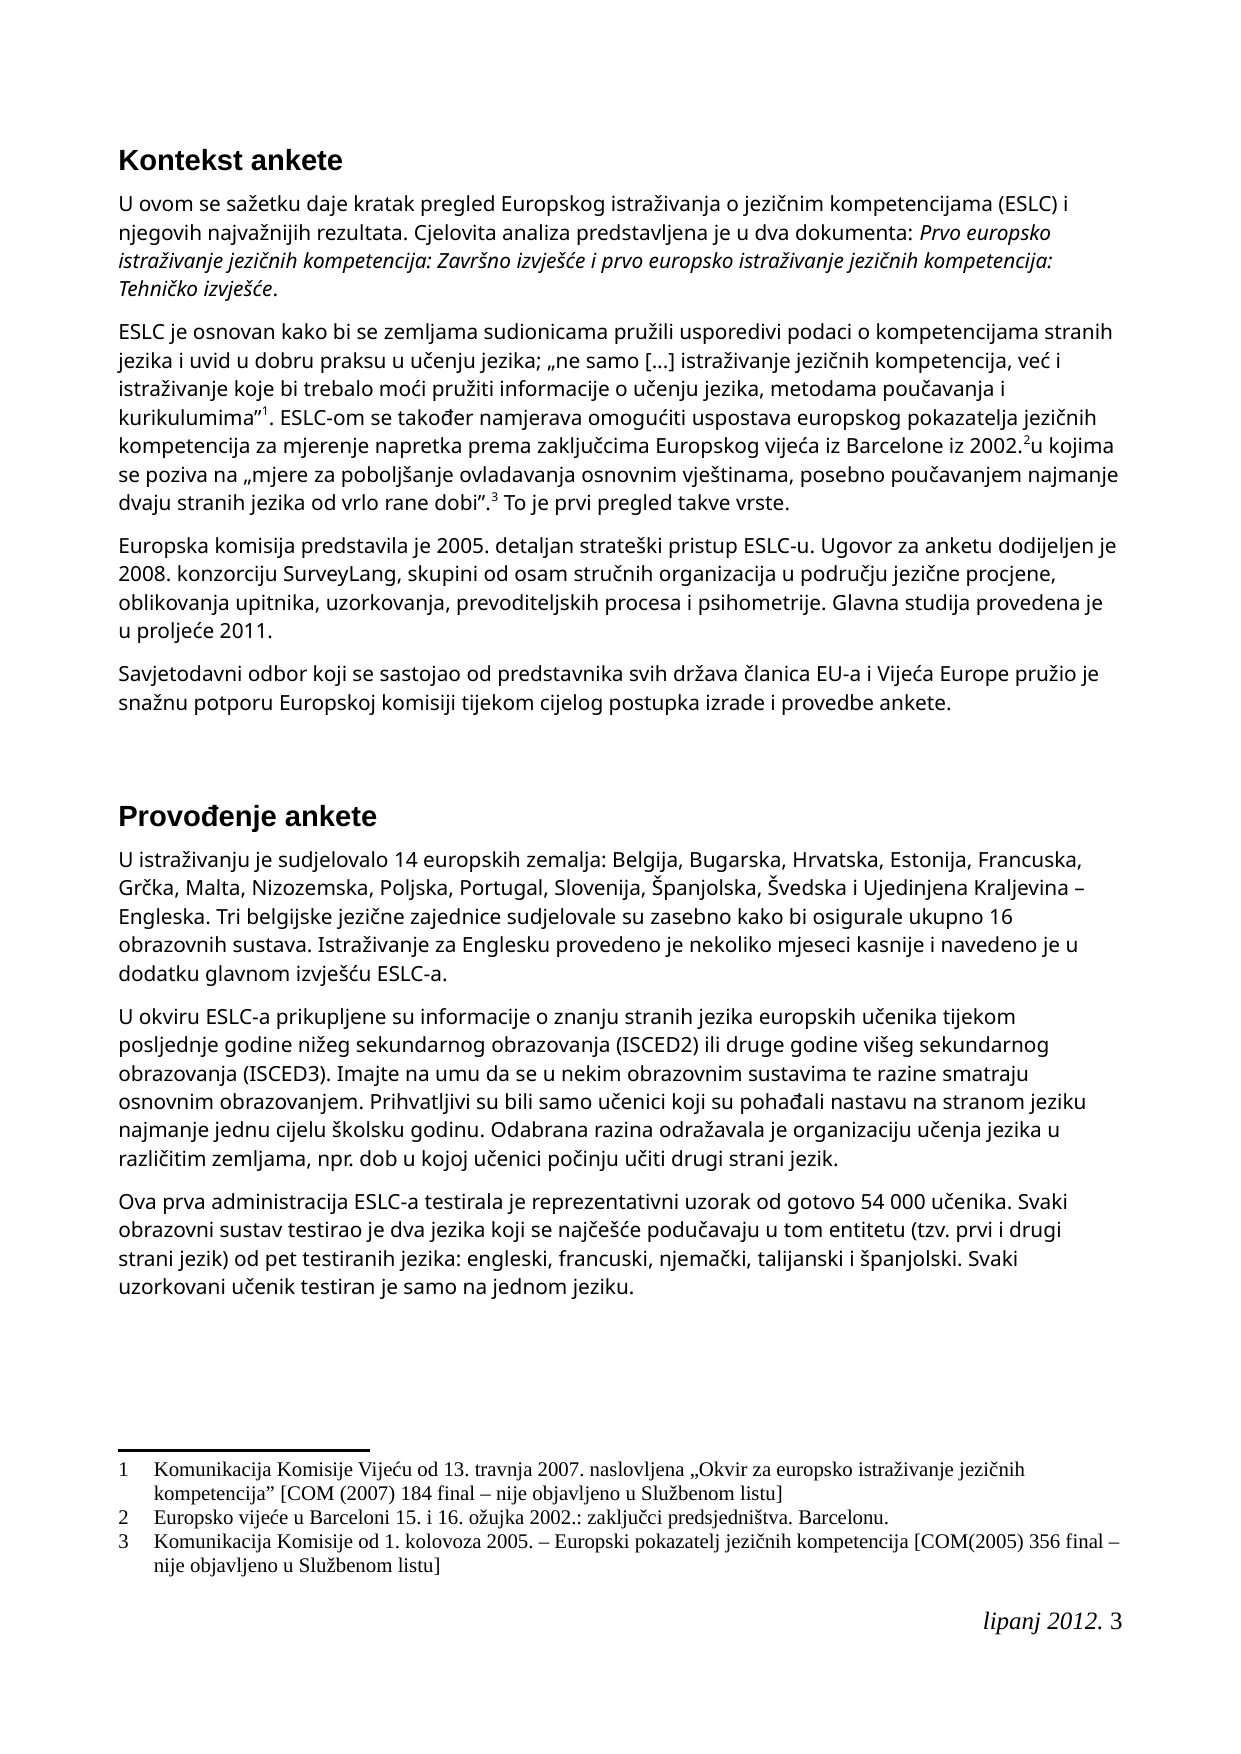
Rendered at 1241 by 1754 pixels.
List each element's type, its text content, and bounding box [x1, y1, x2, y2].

subtitle Kontekst ankete [118, 143, 1122, 177]
text Ova prva administracija ESLC-a testirala je reprezentativni uzorak od gotovo 54 000 učenika. Svaki obrazovni sustav testirao je dva jezika koji se najčešće podučavaju u tom entitetu (tzv. prvi i drugi strani jezik) od pet testiranih jezika: engleski, francuski, njemački, talijanski i španjolski. Svaki uzorkovani učenik testiran je samo na jednom jeziku. [118, 1187, 1122, 1301]
subtitle Provođenje ankete [118, 799, 1122, 832]
text Komunikacija Komisije od 1. kolovoza 2005. – Europski pokazatelj jezičnih kompetencija [COM(2005) 356 final – nije objavljeno u Službenom listu] [118, 1529, 1122, 1577]
text Europsko vijeće u Barceloni 15. i 16. ožujka 2002.: zaključci predsjedništva. Barcelonu. [118, 1505, 1122, 1529]
text U okviru ESLC-a prikupljene su informacije o znanju stranih jezika europskih učenika tijekom posljednje godine nižeg sekundarnog obrazovanja (ISCED2) ili druge godine višeg sekundarnog obrazovanja (ISCED3). Imajte na umu da se u nekim obrazovnim sustavima te razine smatraju osnovnim obrazovanjem. Prihvatljivi su bili samo učenici koji su pohađali nastavu na stranom jeziku najmanje jednu cijelu školsku godinu. Odabrana razina odražavala je organizaciju učenja jezika u različitim zemljama, npr. dob u kojoj učenici počinju učiti drugi strani jezik. [118, 1002, 1122, 1172]
text Savjetodavni odbor koji se sastojao od predstavnika svih država članica EU-a i Vijeća Europe pružio je snažnu potporu Europskoj komisiji tijekom cijelog postupka izrade i provedbe ankete. [118, 659, 1122, 716]
text ESLC je osnovan kako bi se zemljama sudionicama pružili usporedivi podaci o kompetencijama stranih jezika i uvid u dobru praksu u učenju jezika; „ne samo [...] istraživanje jezičnih kompetencija, već i istraživanje koje bi trebalo moći pružiti informacije o učenju jezika, metodama poučavanja i kurikulumima”. ESLC-om se također namjerava omogućiti uspostava europskog pokazatelja jezičnih kompetencija za mjerenje napretka prema zaključcima Europskog vijeća iz Barcelone iz 2002.u kojima se poziva na „mjere za poboljšanje ovladavanja osnovnim vještinama, posebno poučavanjem najmanje dvaju stranih jezika od vrlo rane dobi”. To je prvi pregled takve vrste. [118, 317, 1122, 517]
text Komunikacija Komisije Vijeću od 13. travnja 2007. naslovljena „Okvir za europsko istraživanje jezičnih kompetencija” [COM (2007) 184 final – nije objavljeno u Službenom listu] [118, 1457, 1122, 1505]
text Europska komisija predstavila je 2005. detaljan strateški pristup ESLC-u. Ugovor za anketu dodijeljen je 2008. konzorciju SurveyLang, skupini od osam stručnih organizacija u području jezične procjene, oblikovanja upitnika, uzorkovanja, prevoditeljskih procesa i psihometrije. Glavna studija provedena je u proljeće 2011. [118, 531, 1122, 645]
text U istraživanju je sudjelovalo 14 europskih zemalja: Belgija, Bugarska, Hrvatska, Estonija, Francuska, Grčka, Malta, Nizozemska, Poljska, Portugal, Slovenija, Španjolska, Švedska i Ujedinjena Kraljevina – Engleska. Tri belgijske jezične zajednice sudjelovale su zasebno kako bi osigurale ukupno 16 obrazovnih sustava. Istraživanje za Englesku provedeno je nekoliko mjeseci kasnije i navedeno je u dodatku glavnom izvješću ESLC-a. [118, 845, 1122, 987]
text U ovom se sažetku daje kratak pregled Europskog istraživanja o jezičnim kompetencijama (ESLC) i njegovih najvažnijih rezultata. Cjelovita analiza predstavljena je u dva dokumenta: Prvo europsko istraživanje jezičnih kompetencija: Završno izvješće i prvo europsko istraživanje jezičnih kompetencija: Tehničko izvješće. [118, 189, 1122, 303]
